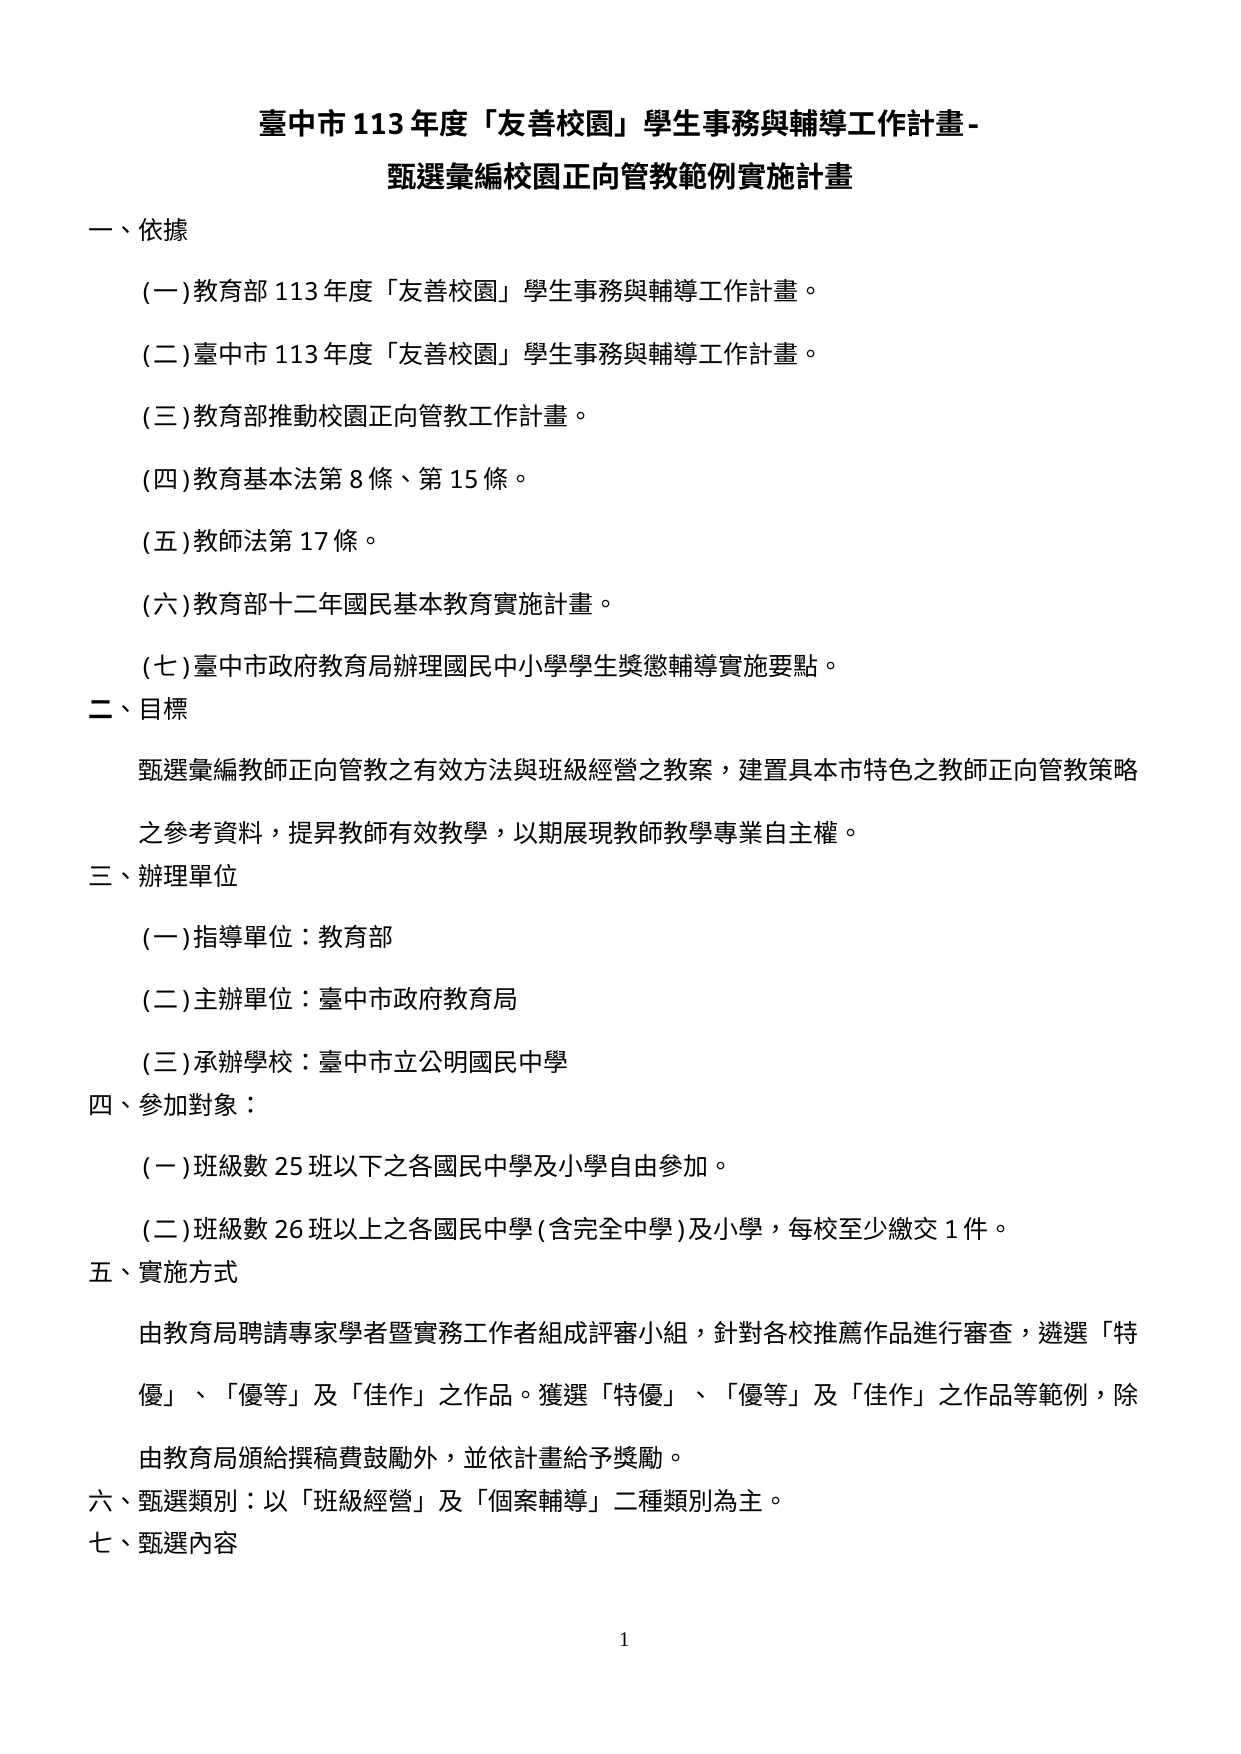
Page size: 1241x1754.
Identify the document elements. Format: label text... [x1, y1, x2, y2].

text (五)教師法第17條。 [139, 498, 1152, 561]
text 臺中市113年度「友善校園」學生事務與輔導工作計畫- [89, 101, 1152, 143]
text (一)指導單位：教育部 [139, 894, 1152, 956]
text (ㄧ)班級數25班以下之各國民中學及小學自由參加。 [139, 1123, 1152, 1186]
text 四、參加對象： [89, 1081, 1152, 1123]
text (二)主辦單位：臺中市政府教育局 [139, 956, 1152, 1019]
text (二)臺中市113年度「友善校園」學生事務與輔導工作計畫。 [139, 311, 1152, 373]
text 甄選彙編教師正向管教之有效方法與班級經營之教案，建置具本市特色之教師正向管教策略之參考資料，提昇教師有效教學，以期展現教師教學專業自主權。 [139, 727, 1152, 852]
text 二、目標 [89, 686, 1152, 727]
text (三)承辦學校：臺中市立公明國民中學 [139, 1019, 1152, 1081]
text 由教育局聘請專家學者暨實務工作者組成評審小組，針對各校推薦作品進行審查，遴選「特優」、「優等」及「佳作」之作品。獲選「特優」、「優等」及「佳作」之作品等範例，除由教育局頒給撰稿費鼓勵外，並依計畫給予獎勵。 [139, 1290, 1152, 1477]
text (二)班級數26班以上之各國民中學(含完全中學)及小學，每校至少繳交1件。 [139, 1186, 1152, 1248]
text 一、依據 [89, 206, 1152, 248]
text 六、甄選類別：以「班級經營」及「個案輔導」二種類別為主。 [89, 1477, 1152, 1519]
text (一)教育部113年度「友善校園」學生事務與輔導工作計畫。 [139, 248, 1152, 311]
text 七、甄選內容 [89, 1519, 1152, 1561]
text (七)臺中市政府教育局辦理國民中小學學生獎懲輔導實施要點。 [139, 623, 1152, 686]
text (六)教育部十二年國民基本教育實施計畫。 [139, 561, 1152, 623]
text 三、辦理單位 [89, 852, 1152, 894]
text 甄選彙編校園正向管教範例實施計畫 [89, 154, 1152, 196]
text (三)教育部推動校園正向管教工作計畫。 [139, 373, 1152, 436]
text 五、實施方式 [89, 1248, 1152, 1290]
text (四)教育基本法第8條、第15條。 [139, 436, 1152, 498]
